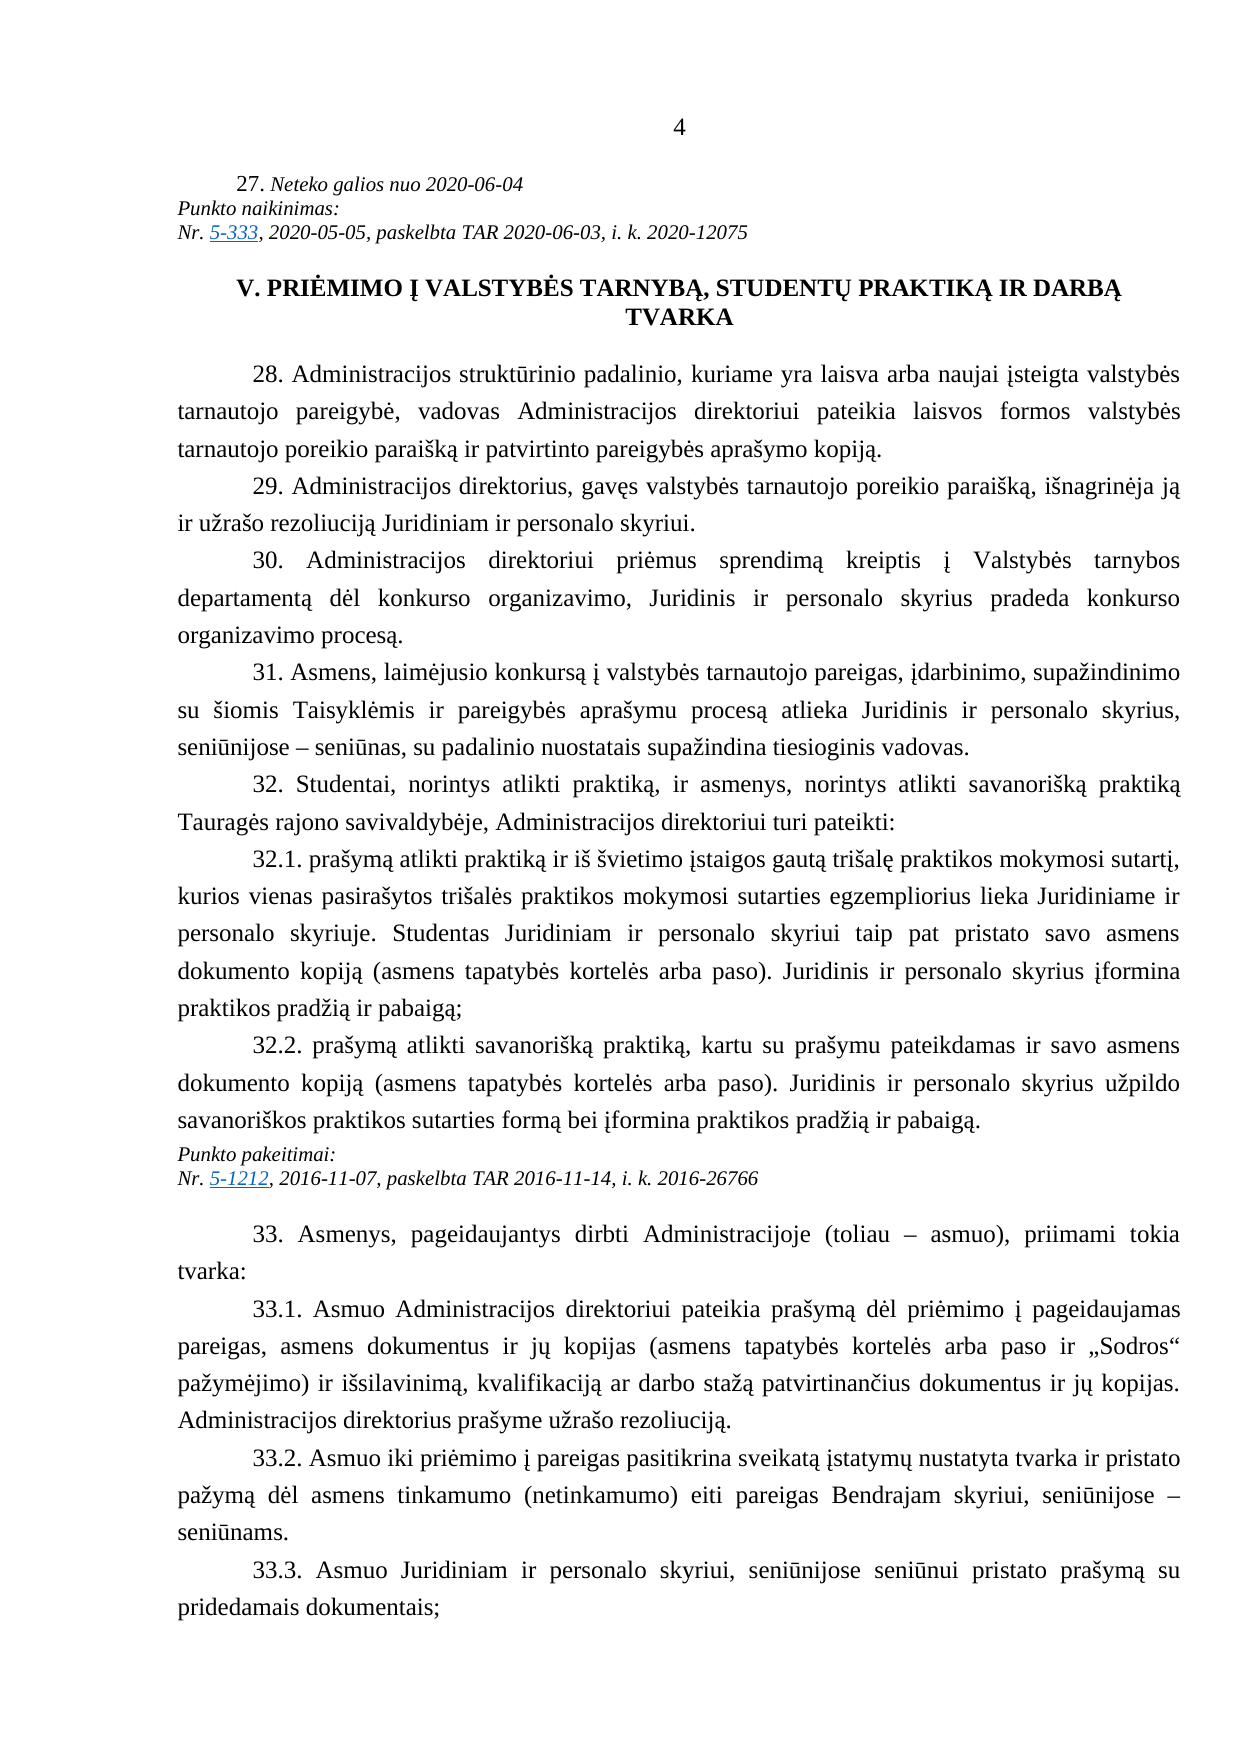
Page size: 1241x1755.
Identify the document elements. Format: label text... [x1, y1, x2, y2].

text 33.1. Asmuo Administracijos direktoriui pateikia prašymą dėl priėmimo į pageidaujamas pareigas, asmens dokumentus ir jų kopijas (asmens tapatybės kortelės arba paso ir „Sodros“ pažymėjimo) ir išsilavinimą, kvalifikaciją ar darbo stažą patvirtinančius dokumentus ir jų kopijas. Administracijos direktorius prašyme užrašo rezoliuciją. [177, 1294, 1181, 1434]
text 29. Administracijos direktorius, gavęs valstybės tarnautojo poreikio paraišką, išnagrinėja ją ir užrašo rezoliuciją Juridiniam ir personalo skyriui. [177, 471, 1181, 537]
text 32.1. prašymą atlikti praktiką ir iš švietimo įstaigos gautą trišalę praktikos mokymosi sutartį, kurios vienas pasirašytos trišalės praktikos mokymosi sutarties egzempliorius lieka Juridiniame ir personalo skyriuje. Studentas Juridiniam ir personalo skyriui taip pat pristato savo asmens dokumento kopiją (asmens tapatybės kortelės arba paso). Juridinis ir personalo skyrius įformina praktikos pradžią ir pabaigą; [177, 844, 1181, 1022]
text V. PRIĖMIMO Į VALSTYBĖS TARNYBĄ, STUDENTŲ PRAKTIKĄ IR DARBĄ TVARKA [177, 273, 1181, 330]
text 31. Asmens, laimėjusio konkursą į valstybės tarnautojo pareigas, įdarbinimo, supažindinimo su šiomis Taisyklėmis ir pareigybės aprašymu procesą atlieka Juridinis ir personalo skyrius, seniūnijose – seniūnas, su padalinio nuostatais supažindina tiesioginis vadovas. [177, 657, 1181, 761]
text 32. Studentai, norintys atlikti praktiką, ir asmenys, norintys atlikti savanorišką praktiką Tauragės rajono savivaldybėje, Administracijos direktoriui turi pateikti: [177, 769, 1181, 835]
text 33.3. Asmuo Juridiniam ir personalo skyriui, seniūnijose seniūnui pristato prašymą su pridedamais dokumentais; [177, 1555, 1181, 1621]
text 33. Asmenys, pageidaujantys dirbti Administracijoje (toliau – asmuo), priimami tokia tvarka: [177, 1219, 1181, 1285]
text Nr. 5-333, 2020-05-05, paskelbta TAR 2020-06-03, i. k. 2020-12075 [177, 220, 1181, 244]
text Punkto naikinimas: [177, 196, 1181, 220]
text 30. Administracijos direktoriui priėmus sprendimą kreiptis į Valstybės tarnybos departamentą dėl konkurso organizavimo, Juridinis ir personalo skyrius pradeda konkurso organizavimo procesą. [177, 546, 1181, 649]
text 32.2. prašymą atlikti savanorišką praktiką, kartu su prašymu pateikdamas ir savo asmens dokumento kopiją (asmens tapatybės kortelės arba paso). Juridinis ir personalo skyrius užpildo savanoriškos praktikos sutarties formą bei įformina praktikos pradžią ir pabaigą. [177, 1030, 1181, 1134]
text Nr. 5-1212, 2016-11-07, paskelbta TAR 2016-11-14, i. k. 2016-26766 [177, 1166, 1181, 1190]
text Punkto pakeitimai: [177, 1142, 1181, 1166]
text 27. Neteko galios nuo 2020-06-04 [177, 170, 1181, 196]
text 28. Administracijos struktūrinio padalinio, kuriame yra laisva arba naujai įsteigta valstybės tarnautojo pareigybė, vadovas Administracijos direktoriui pateikia laisvos formos valstybės tarnautojo poreikio paraišką ir patvirtinto pareigybės aprašymo kopiją. [177, 359, 1181, 462]
text 33.2. Asmuo iki priėmimo į pareigas pasitikrina sveikatą įstatymų nustatyta tvarka ir pristato pažymą dėl asmens tinkamumo (netinkamumo) eiti pareigas Bendrajam skyriui, seniūnijose – seniūnams. [177, 1443, 1181, 1546]
